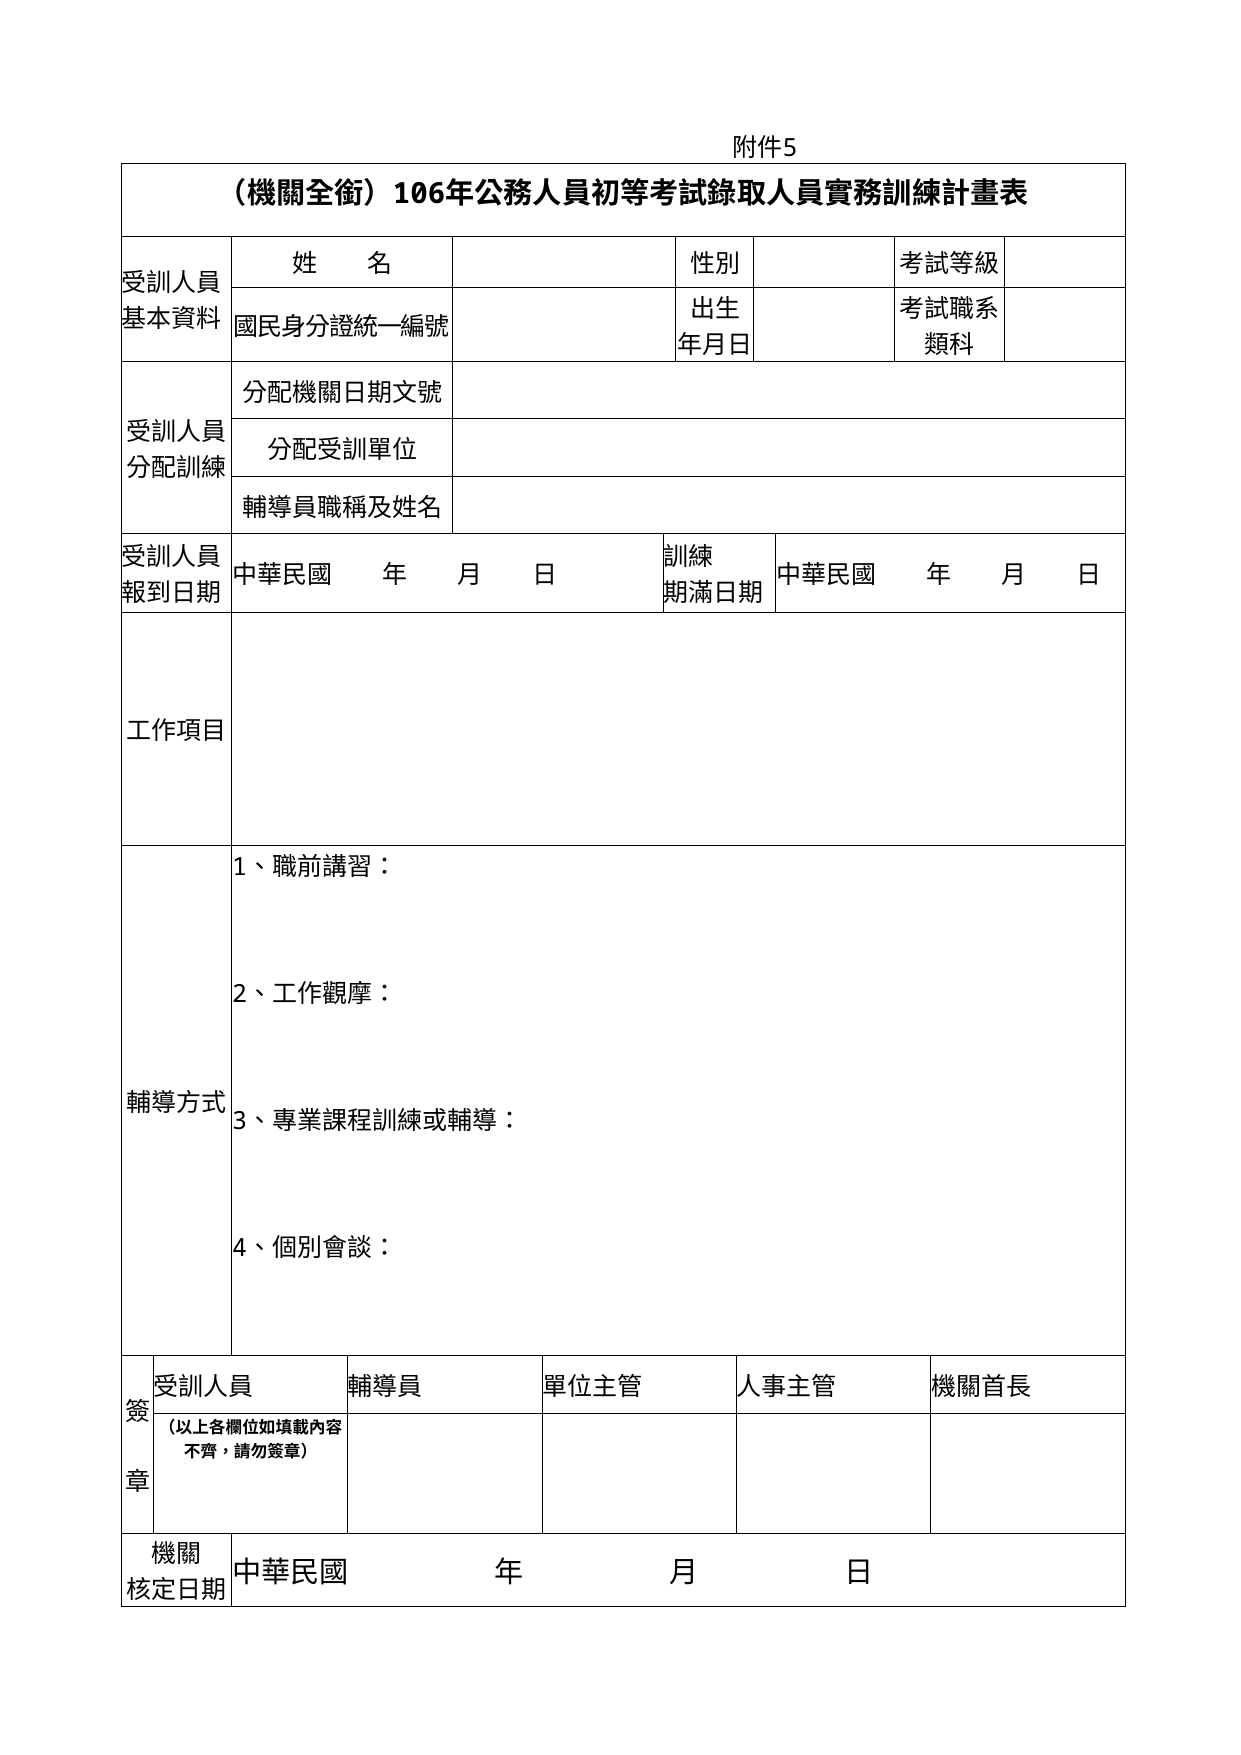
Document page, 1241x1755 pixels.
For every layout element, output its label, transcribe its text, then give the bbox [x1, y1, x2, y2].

table_cell 受訓人員 [154, 1356, 347, 1413]
table_cell 單位主管 [543, 1356, 736, 1413]
table_cell 人事主管 [737, 1356, 930, 1413]
table_cell [453, 477, 1125, 533]
table_cell 受訓人員 分配訓練 [122, 362, 231, 533]
table_cell 分配受訓單位 [232, 419, 452, 476]
table_cell 國民身分證統一編號 [232, 288, 452, 361]
table_cell [737, 1414, 930, 1533]
table_cell 機關首長 [931, 1356, 1125, 1413]
table_cell [453, 419, 1125, 476]
table_cell 機關 核定日期 [122, 1534, 231, 1606]
table_cell 工作項目 [122, 613, 231, 845]
table_cell 受訓人員 基本資料 [122, 237, 231, 361]
table_cell 考試職系 類科 [895, 288, 1004, 361]
table_cell [453, 237, 675, 287]
table_cell 中華民國 年 月 日 [776, 534, 1125, 612]
table_cell 1、職前講習： 2、工作觀摩： 3、專業課程訓練或輔導： 4、個別會談： [232, 846, 1125, 1355]
table_cell 考試等級 [895, 237, 1004, 287]
table_cell 性別 [676, 237, 753, 287]
table_cell 出生 年月日 [676, 288, 753, 361]
table_cell （以上各欄位如填載內容不齊，請勿簽章） [154, 1414, 347, 1533]
table_cell 簽 章 [122, 1356, 153, 1533]
table_cell 受訓人員 報到日期 [122, 534, 231, 612]
table_cell [754, 237, 894, 287]
table_cell 姓 名 [232, 237, 452, 287]
table_cell 中華民國 年 月 日 [232, 1534, 1125, 1606]
table_cell 輔導員職稱及姓名 [232, 477, 452, 533]
table_cell [931, 1414, 1125, 1533]
table_cell 中華民國 年 月 日 [232, 534, 663, 612]
table_cell [1005, 237, 1125, 287]
table_cell 訓練 期滿日期 [664, 534, 775, 612]
table_cell [453, 362, 1125, 418]
table_cell [348, 1414, 542, 1533]
table_cell 輔導員 [348, 1356, 542, 1413]
text 附件5 [118, 127, 1122, 163]
table_cell [543, 1414, 736, 1533]
table_cell [1005, 288, 1125, 361]
table_cell [453, 288, 675, 361]
table_header （機關全銜）106年公務人員初等考試錄取人員實務訓練計畫表 [122, 164, 1125, 236]
table_cell [232, 613, 1125, 845]
table_cell 分配機關日期文號 [232, 362, 452, 418]
table_cell [754, 288, 894, 361]
table_cell 輔導方式 [122, 846, 231, 1355]
